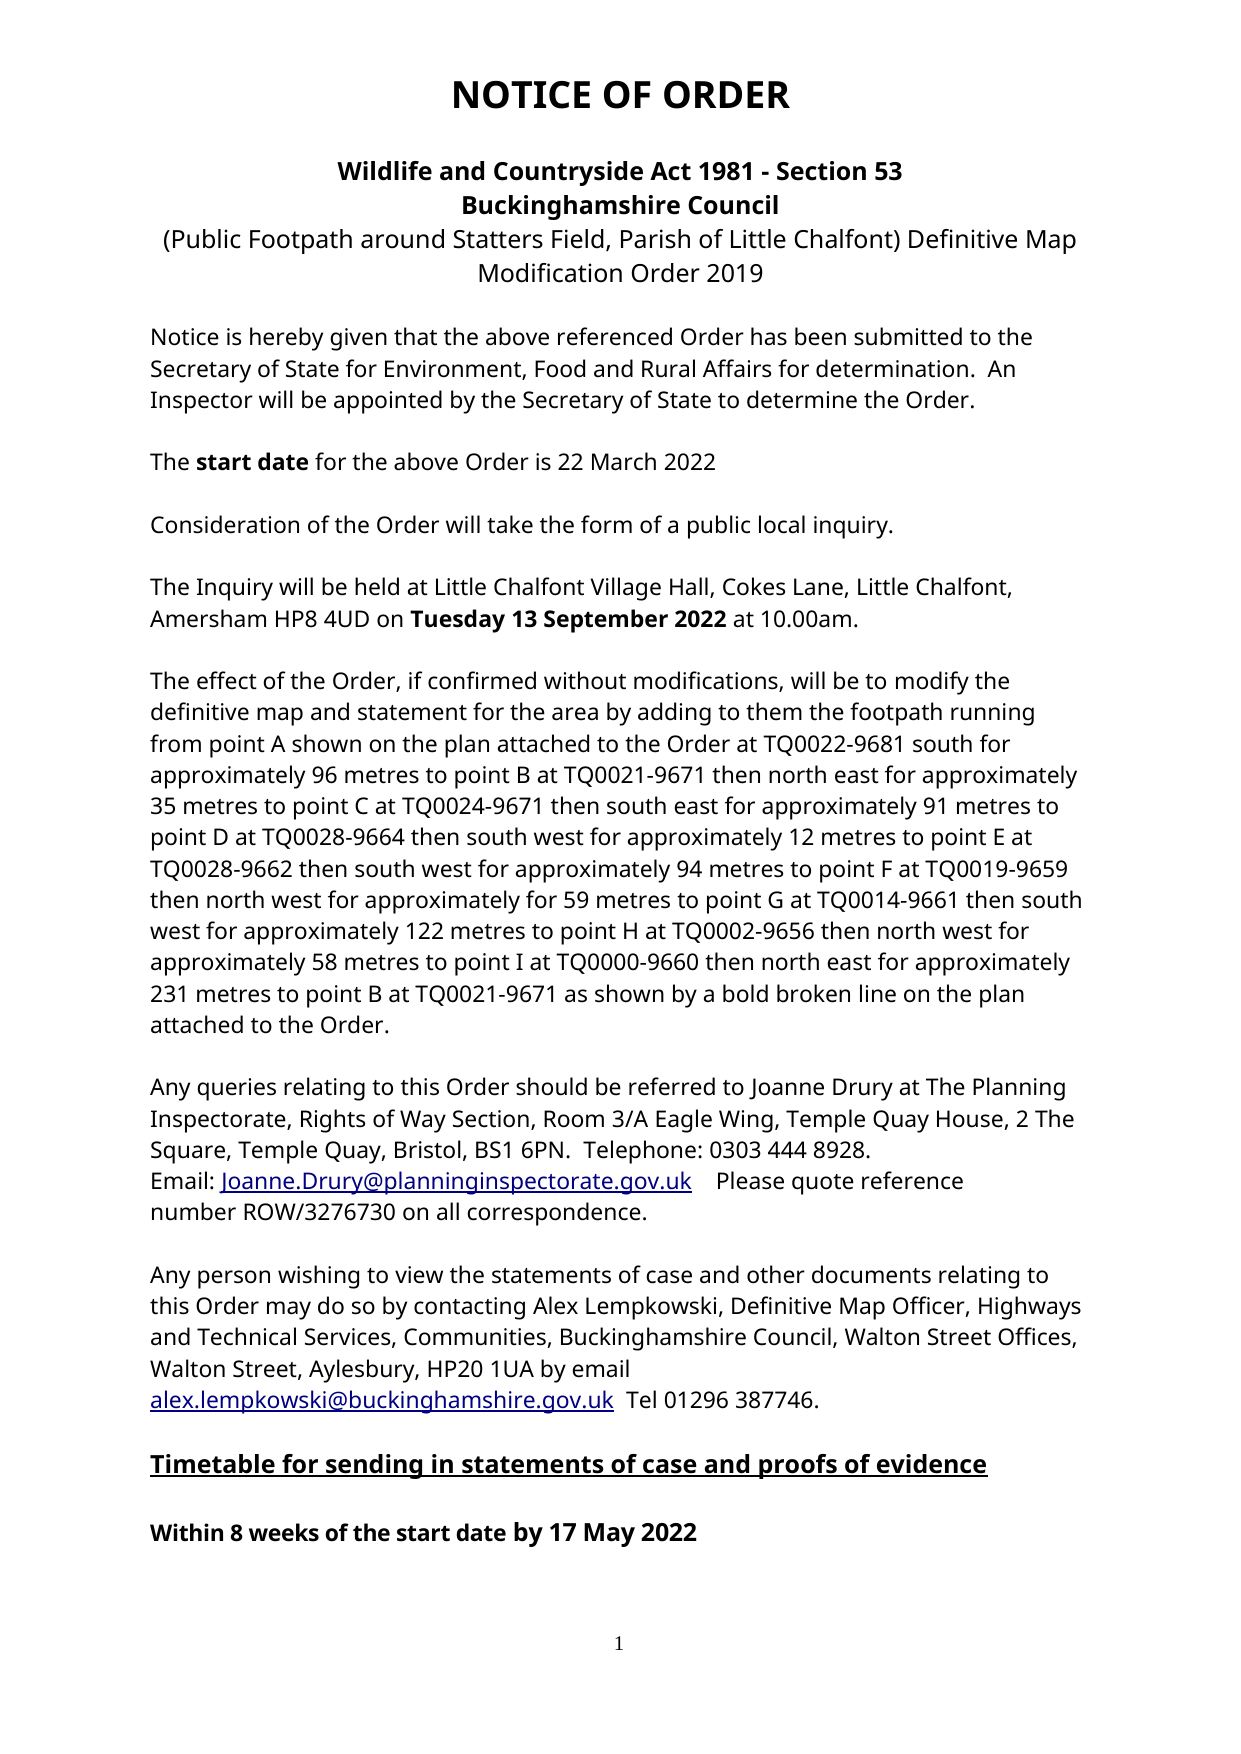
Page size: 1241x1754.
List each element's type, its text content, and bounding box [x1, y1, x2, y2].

text Any queries relating to this Order should be referred to Joanne Drury at The Planning Inspectorate, Rights of Way Section, Room 3/A Eagle Wing, Temple Quay House, 2 The Square, Temple Quay, Bristol, BS1 6PN. Telephone: 0303 444 8928. Email: Joanne.Drury@planninginspectorate.gov.uk Please quote reference number ROW/3276730 on all correspondence. [150, 1071, 1091, 1228]
text Consideration of the Order will take the form of a public local inquiry. [150, 509, 1091, 540]
text Any person wishing to view the statements of case and other documents relating to this Order may do so by contacting Alex Lempkowski, Definitive Map Officer, Highways and Technical Services, Communities, Buckinghamshire Council, Walton Street Offices, Walton Street, Aylesbury, HP20 1UA by email alex.lempkowski@buckinghamshire.gov.uk Tel 01296 387746. [150, 1259, 1091, 1415]
text The Inquiry will be held at Little Chalfont Village Hall, Cokes Lane, Little Chalfont, Amersham HP8 4UD on Tuesday 13 September 2022 at 10.00am. [150, 571, 1091, 634]
text The start date for the above Order is 22 March 2022 [150, 446, 1091, 478]
text Notice is hereby given that the above referenced Order has been submitted to the Secretary of State for Environment, Food and Rural Affairs for determination. An Inspector will be appointed by the Secretary of State to determine the Order. [150, 321, 1091, 415]
text Within 8 weeks of the start date by 17 May 2022 [150, 1514, 1091, 1548]
text NOTICE OF ORDER [150, 69, 1091, 120]
text Timetable for sending in statements of case and proofs of evidence [150, 1446, 1091, 1480]
text Buckinghamshire Council [150, 188, 1091, 222]
text The effect of the Order, if confirmed without modifications, will be to modify the definitive map and statement for the area by adding to them the footpath running from point A shown on the plan attached to the Order at TQ0022-9681 south for approximately 96 metres to point B at TQ0021-9671 then north east for approximately 35 metres to point C at TQ0024-9671 then south east for approximately 91 metres to point D at TQ0028-9664 then south west for approximately 12 metres to point E at TQ0028-9662 then south west for approximately 94 metres to point F at TQ0019-9659 then north west for approximately for 59 metres to point G at TQ0014-9661 then south west for approximately 122 metres to point H at TQ0002-9656 then north west for approximately 58 metres to point I at TQ0000-9660 then north east for approximately 231 metres to point B at TQ0021-9671 as shown by a bold broken line on the plan attached to the Order. [150, 665, 1091, 1040]
text (Public Footpath around Statters Field, Parish of Little Chalfont) Definitive Map Modification Order 2019 [150, 222, 1091, 290]
text Wildlife and Countryside Act 1981 - Section 53 [150, 154, 1091, 188]
